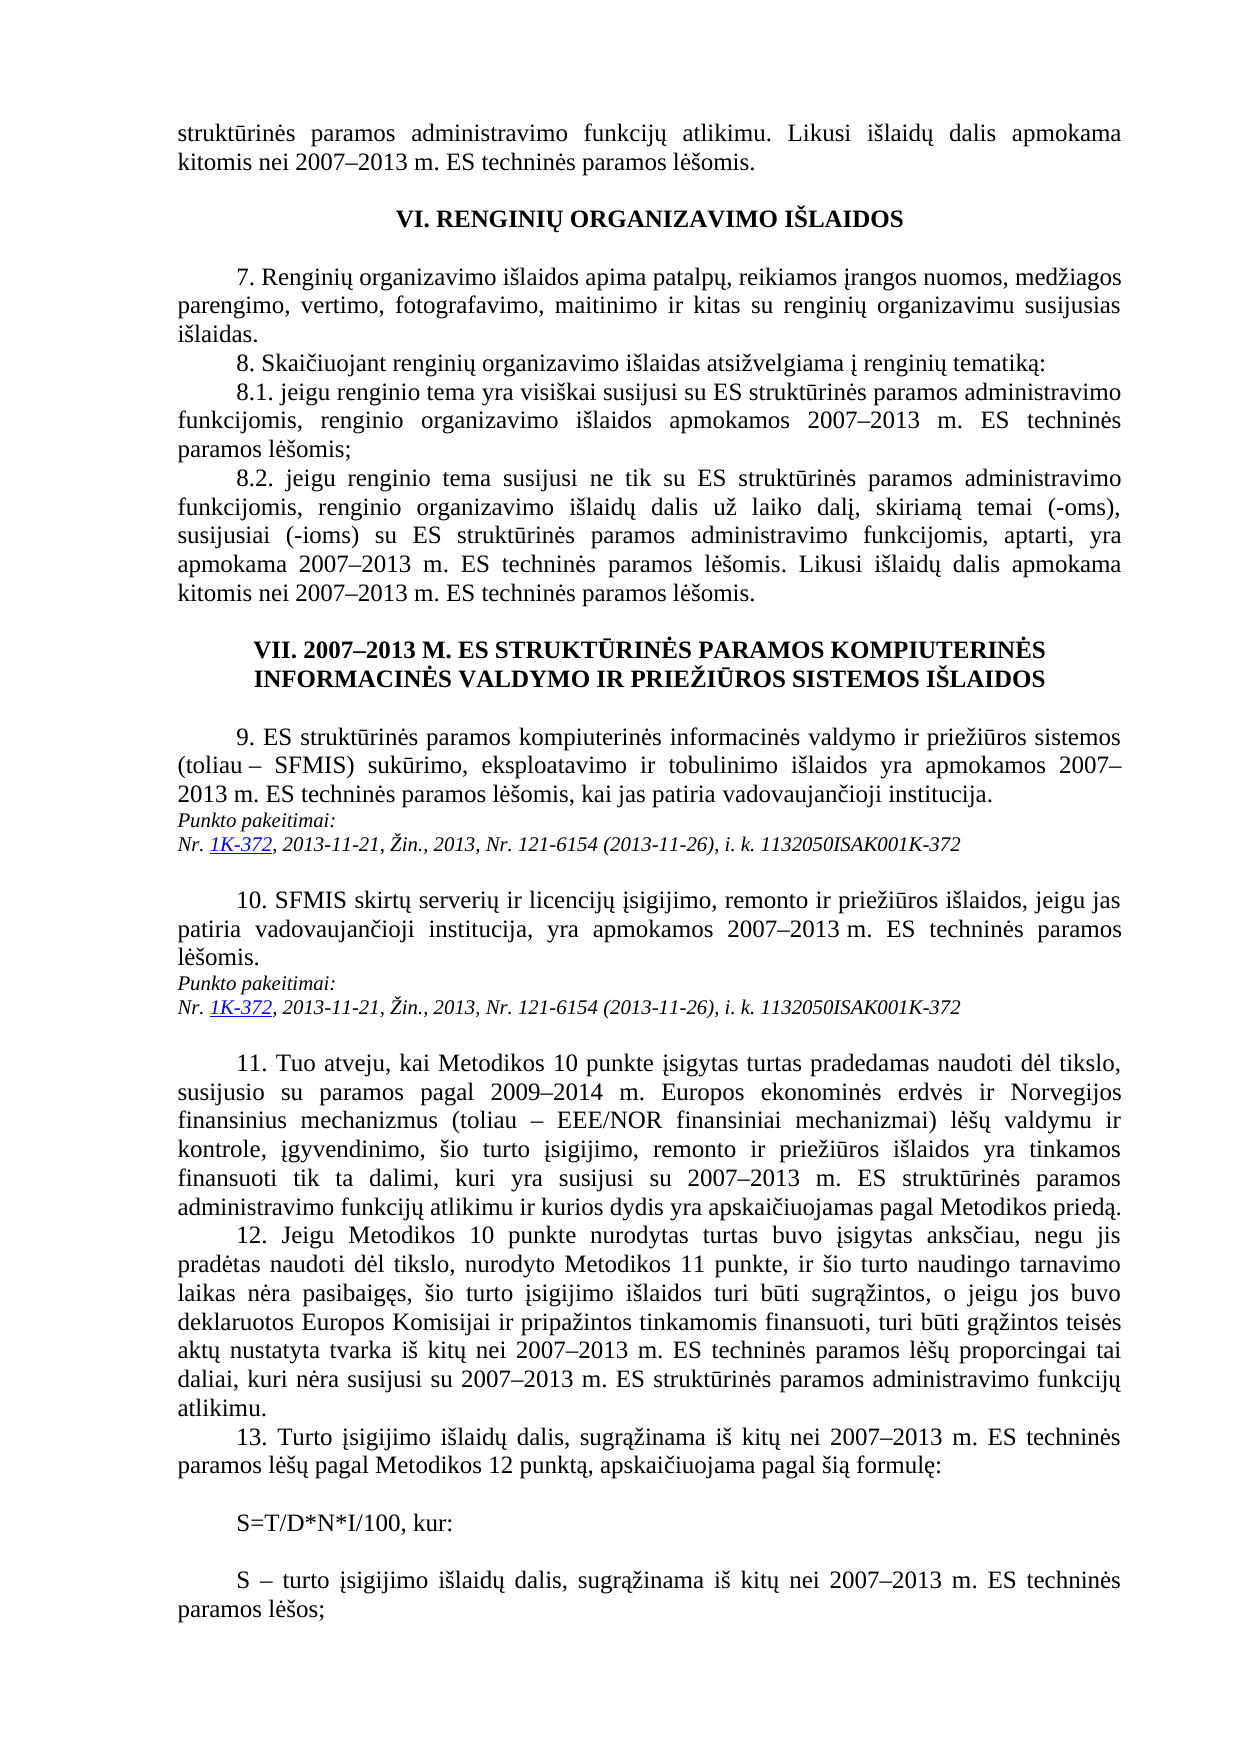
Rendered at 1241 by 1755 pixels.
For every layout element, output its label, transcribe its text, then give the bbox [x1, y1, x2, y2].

text 10. SFMIS skirtų serverių ir licencijų įsigijimo, remonto ir priežiūros išlaidos, jeigu jas patiria vadovaujančioji institucija, yra apmokamos 2007–2013 m. ES techninės paramos lėšomis. [177, 885, 1122, 971]
text 12. Jeigu Metodikos 10 punkte nurodytas turtas buvo įsigytas anksčiau, negu jis pradėtas naudoti dėl tikslo, nurodyto Metodikos 11 punkte, ir šio turto naudingo tarnavimo laikas nėra pasibaigęs, šio turto įsigijimo išlaidos turi būti sugrąžintos, o jeigu jos buvo deklaruotos Europos Komisijai ir pripažintos tinkamomis finansuoti, turi būti grąžintos teisės aktų nustatyta tvarka iš kitų nei 2007–2013 m. ES techninės paramos lėšų proporcingai tai daliai, kuri nėra susijusi su 2007–2013 m. ES struktūrinės paramos administravimo funkcijų atlikimu. [177, 1221, 1122, 1422]
text 11. Tuo atveju, kai Metodikos 10 punkte įsigytas turtas pradedamas naudoti dėl tikslo, susijusio su paramos pagal 2009–2014 m. Europos ekonominės erdvės ir Norvegijos finansinius mechanizmus (toliau – EEE/NOR finansiniai mechanizmai) lėšų valdymu ir kontrole, įgyvendinimo, šio turto įsigijimo, remonto ir priežiūros išlaidos yra tinkamos finansuoti tik ta dalimi, kuri yra susijusi su 2007–2013 m. ES struktūrinės paramos administravimo funkcijų atlikimu ir kurios dydis yra apskaičiuojamas pagal Metodikos priedą. [177, 1048, 1122, 1221]
text VII. 2007–2013 M. ES struktūrinės paramos kompiuterinės informacinės valdymo ir priežiūros sistemos išLAIDOS [177, 636, 1122, 693]
text Nr. 1K-372, 2013-11-21, Žin., 2013, Nr. 121-6154 (2013-11-26), i. k. 1132050ISAK001K-372 [177, 832, 1122, 856]
text 9. ES struktūrinės paramos kompiuterinės informacinės valdymo ir priežiūros sistemos (toliau – SFMIS) sukūrimo, eksploatavimo ir tobulinimo išlaidos yra apmokamos 2007–2013 m. ES techninės paramos lėšomis, kai jas patiria vadovaujančioji institucija. [177, 722, 1122, 808]
text 8.2. jeigu renginio tema susijusi ne tik su ES struktūrinės paramos administravimo funkcijomis, renginio organizavimo išlaidų dalis už laiko dalį, skiriamą temai (-oms), susijusiai (-ioms) su ES struktūrinės paramos administravimo funkcijomis, aptarti, yra apmokama 2007–2013 m. ES techninės paramos lėšomis. Likusi išlaidų dalis apmokama kitomis nei 2007–2013 m. ES techninės paramos lėšomis. [177, 463, 1122, 607]
text 7. Renginių organizavimo išlaidos apima patalpų, reikiamos įrangos nuomos, medžiagos parengimo, vertimo, fotografavimo, maitinimo ir kitas su renginių organizavimu susijusias išlaidas. [177, 262, 1122, 348]
text 8.1. jeigu renginio tema yra visiškai susijusi su ES struktūrinės paramos administravimo funkcijomis, renginio organizavimo išlaidos apmokamos 2007–2013 m. ES techninės paramos lėšomis; [177, 377, 1122, 463]
text Nr. 1K-372, 2013-11-21, Žin., 2013, Nr. 121-6154 (2013-11-26), i. k. 1132050ISAK001K-372 [177, 995, 1122, 1019]
text S=T/D*N*I/100, kur: [177, 1508, 1122, 1537]
text VI. RENGINIŲ ORGANIZAVIMO IŠLAIDOS [177, 204, 1122, 233]
text 8. Skaičiuojant renginių organizavimo išlaidas atsižvelgiama į renginių tematiką: [177, 348, 1122, 377]
text struktūrinės paramos administravimo funkcijų atlikimu. Likusi išlaidų dalis apmokama kitomis nei 2007–2013 m. ES techninės paramos lėšomis. [177, 118, 1122, 176]
text Punkto pakeitimai: [177, 971, 1122, 995]
text S – turto įsigijimo išlaidų dalis, sugrąžinama iš kitų nei 2007–2013 m. ES techninės paramos lėšos; [177, 1566, 1122, 1623]
text 13. Turto įsigijimo išlaidų dalis, sugrąžinama iš kitų nei 2007–2013 m. ES techninės paramos lėšų pagal Metodikos 12 punktą, apskaičiuojama pagal šią formulę: [177, 1422, 1122, 1479]
text Punkto pakeitimai: [177, 808, 1122, 832]
